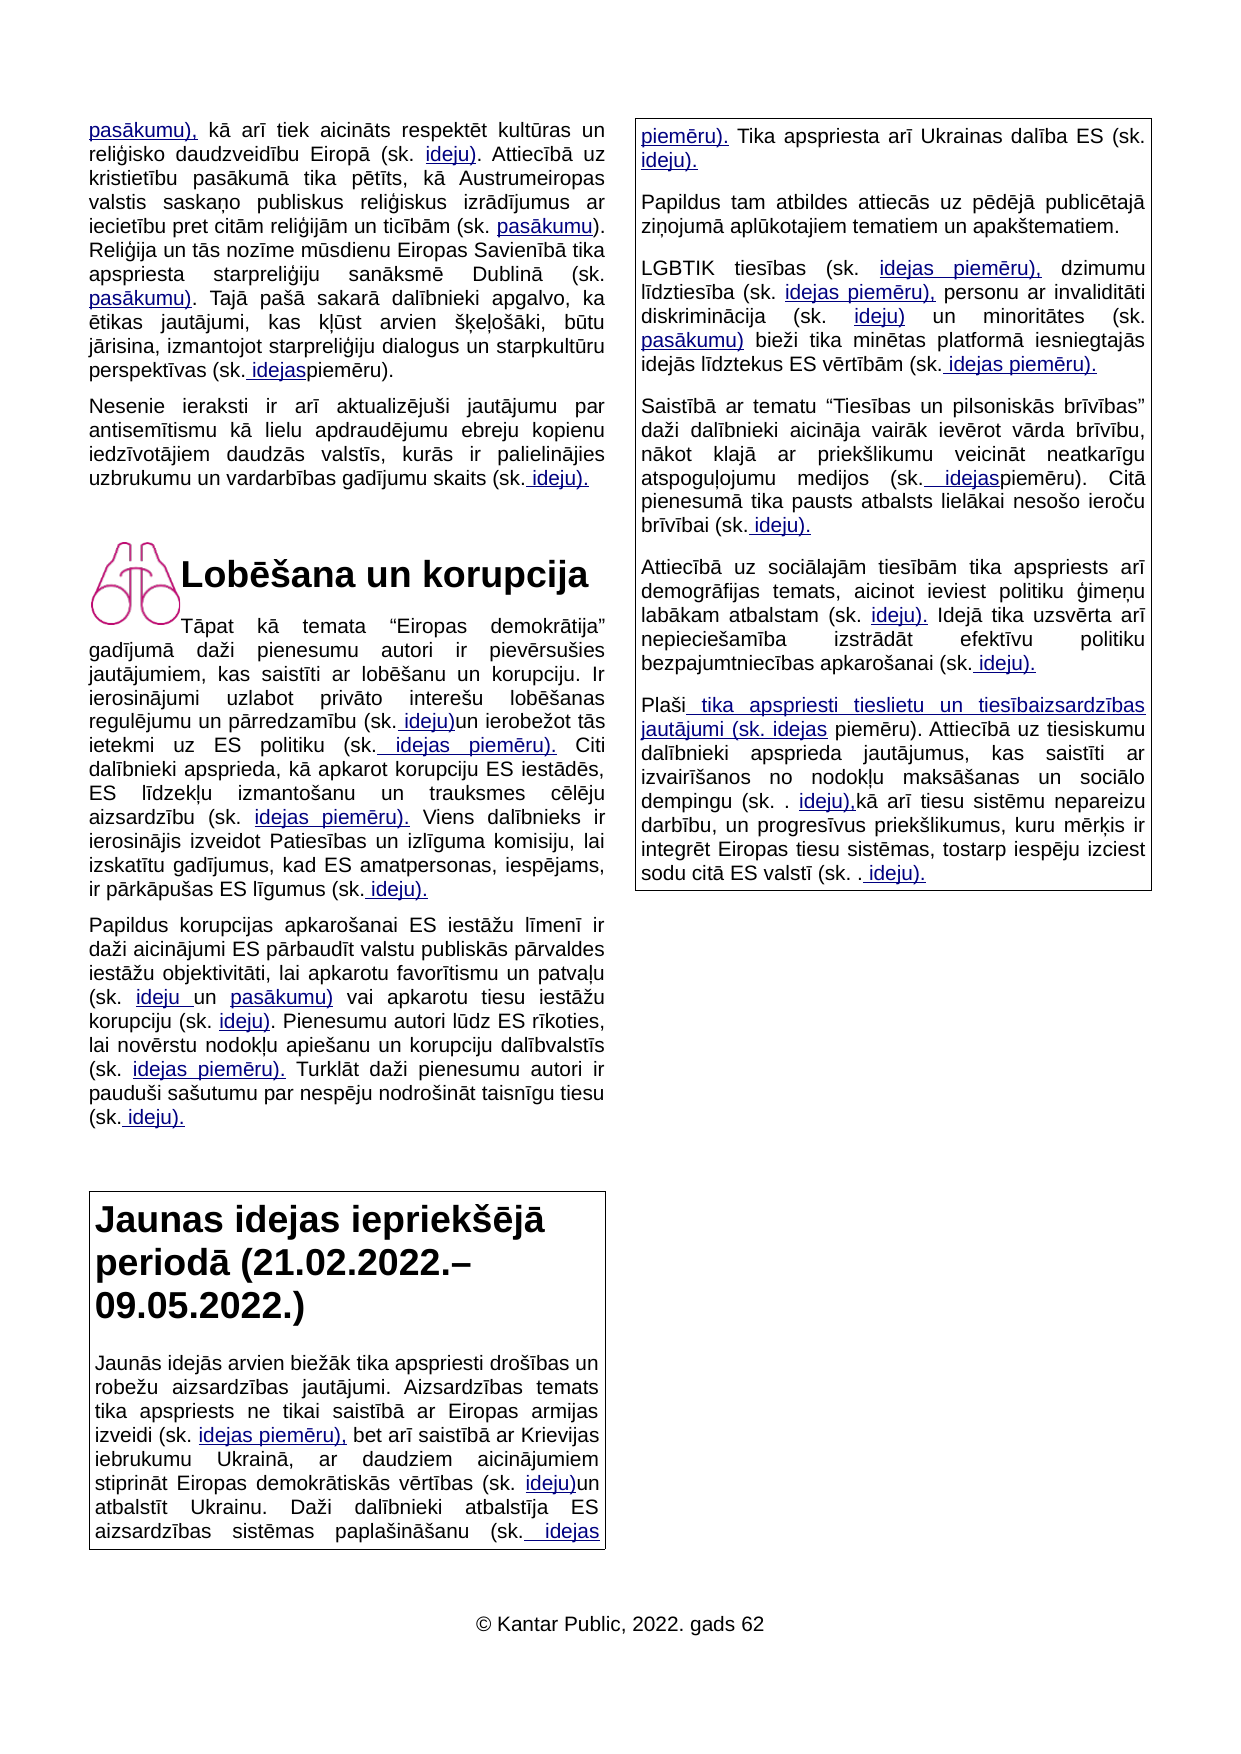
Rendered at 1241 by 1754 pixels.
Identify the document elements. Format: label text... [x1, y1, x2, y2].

text Papildus korupcijas apkarošanai ES iestāžu līmenī ir daži aicinājumi ES pārbaudīt valstu publiskās pārvaldes iestāžu objektivitāti, lai apkarotu favorītismu un patvaļu (sk. ideju un pasākumu) vai apkarotu tiesu iestāžu korupciju (sk. ideju). Pienesumu autori lūdz ES rīkoties, lai novērstu nodokļu apiešanu un korupciju dalībvalstīs (sk. idejas piemēru). Turklāt daži pienesumu autori ir pauduši sašutumu par nespēju nodrošināt taisnīgu tiesu (sk. ideju). [88, 913, 605, 1128]
text Papildus tam atbildes attiecās uz pēdējā publicētajā ziņojumā aplūkotajiem tematiem un apakštematiem. [636, 184, 1151, 244]
text Saistībā ar tematu “Tiesības un pilsoniskās brīvības” daži dalībnieki aicināja vairāk ievērot vārda brīvību, nākot klajā ar priekšlikumu veicināt neatkarīgu atspoguļojumu medijos (sk. idejaspiemēru). Citā pienesumā tika pausts atbalsts lielākai nesošo ieroču brīvībai (sk. ideju). [636, 387, 1151, 543]
text Plaši tika apspriesti tieslietu un tiesībaizsardzības jautājumi (sk. idejas piemēru). Attiecībā uz tiesiskumu dalībnieki apsprieda jautājumus, kas saistīti ar izvairīšanos no nodokļu maksāšanas un sociālo dempingu (sk. . ideju),kā arī tiesu sistēmu nepareizu darbību, un progresīvus priekšlikumus, kuru mērķis ir integrēt Eiropas tiesu sistēmas, tostarp iespēju izciest sodu citā ES valstī (sk. . ideju). [636, 687, 1151, 890]
picture [91, 542, 181, 625]
text Attiecībā uz sociālajām tiesībām tika apspriests arī demogrāfijas temats, aicinot ieviest politiku ģimeņu labākam atbalstam (sk. ideju). Idejā tika uzsvērta arī nepieciešamība izstrādāt efektīvu politiku bezpajumtniecības apkarošanai (sk. ideju). [636, 549, 1151, 681]
text Tāpat kā temata “Eiropas demokrātija” gadījumā daži pienesumu autori ir pievērsušies jautājumiem, kas saistīti ar lobēšanu un korupciju. Ir ierosinājumi uzlabot privāto interešu lobēšanas regulējumu un pārredzamību (sk. ideju)un ierobežot tās ietekmi uz ES politiku (sk. idejas piemēru). Citi dalībnieki apsprieda, kā apkarot korupciju ES iestādēs, ES līdzekļu izmantošanu un trauksmes cēlēju aizsardzību (sk. idejas piemēru). Viens dalībnieks ir ierosinājis izveidot Patiesības un izlīguma komisiju, lai izskatītu gadījumus, kad ES amatpersonas, iespējams, ir pārkāpušas ES līgumus (sk. ideju). [88, 613, 605, 901]
text piemēru). Tika apspriesta arī Ukrainas dalība ES (sk. ideju). [636, 119, 1151, 178]
text pasākumu), kā arī tiek aicināts respektēt kultūras un reliģisko daudzveidību Eiropā (sk. ideju). Attiecībā uz kristietību pasākumā tika pētīts, kā Austrumeiropas valstis saskaņo publiskus reliģiskus izrādījumus ar iecietību pret citām reliģijām un ticībām (sk. pasākumu). Reliģija un tās nozīme mūsdienu Eiropas Savienībā tika apspriesta starpreliģiju sanāksmē Dublinā (sk. pasākumu). Tajā pašā sakarā dalībnieki apgalvo, ka ētikas jautājumi, kas kļūst arvien šķeļošāki, būtu jārisina, izmantojot starpreliģiju dialogus un starpkultūru perspektīvas (sk. idejaspiemēru). [88, 118, 605, 382]
subtitle Lobēšana un korupcija [181, 552, 605, 595]
subtitle Jaunas idejas iepriekšējā periodā (21.02.2022.–09.05.2022.) [90, 1192, 605, 1333]
text Nesenie ieraksti ir arī aktualizējuši jautājumu par antisemītismu kā lielu apdraudējumu ebreju kopienu iedzīvotājiem daudzās valstīs, kurās ir palielinājies uzbrukumu un vardarbības gadījumu skaits (sk. ideju). [88, 393, 605, 489]
text Jaunās idejās arvien biežāk tika apspriesti drošības un robežu aizsardzības jautājumi. Aizsardzības temats tika apspriests ne tikai saistībā ar Eiropas armijas izveidi (sk. idejas piemēru), bet arī saistībā ar Krievijas iebrukumu Ukrainā, ar daudziem aicinājumiem stiprināt Eiropas demokrātiskās vērtības (sk. ideju)un atbalstīt Ukrainu. Daži dalībnieki atbalstīja ES aizsardzības sistēmas paplašināšanu (sk. idejas [90, 1345, 605, 1549]
text LGBTIK tiesības (sk. idejas piemēru), dzimumu līdztiesība (sk. idejas piemēru), personu ar invaliditāti diskriminācija (sk. ideju) un minoritātes (sk. pasākumu) bieži tika minētas platformā iesniegtajās idejās līdztekus ES vērtībām (sk. idejas piemēru). [636, 250, 1151, 382]
